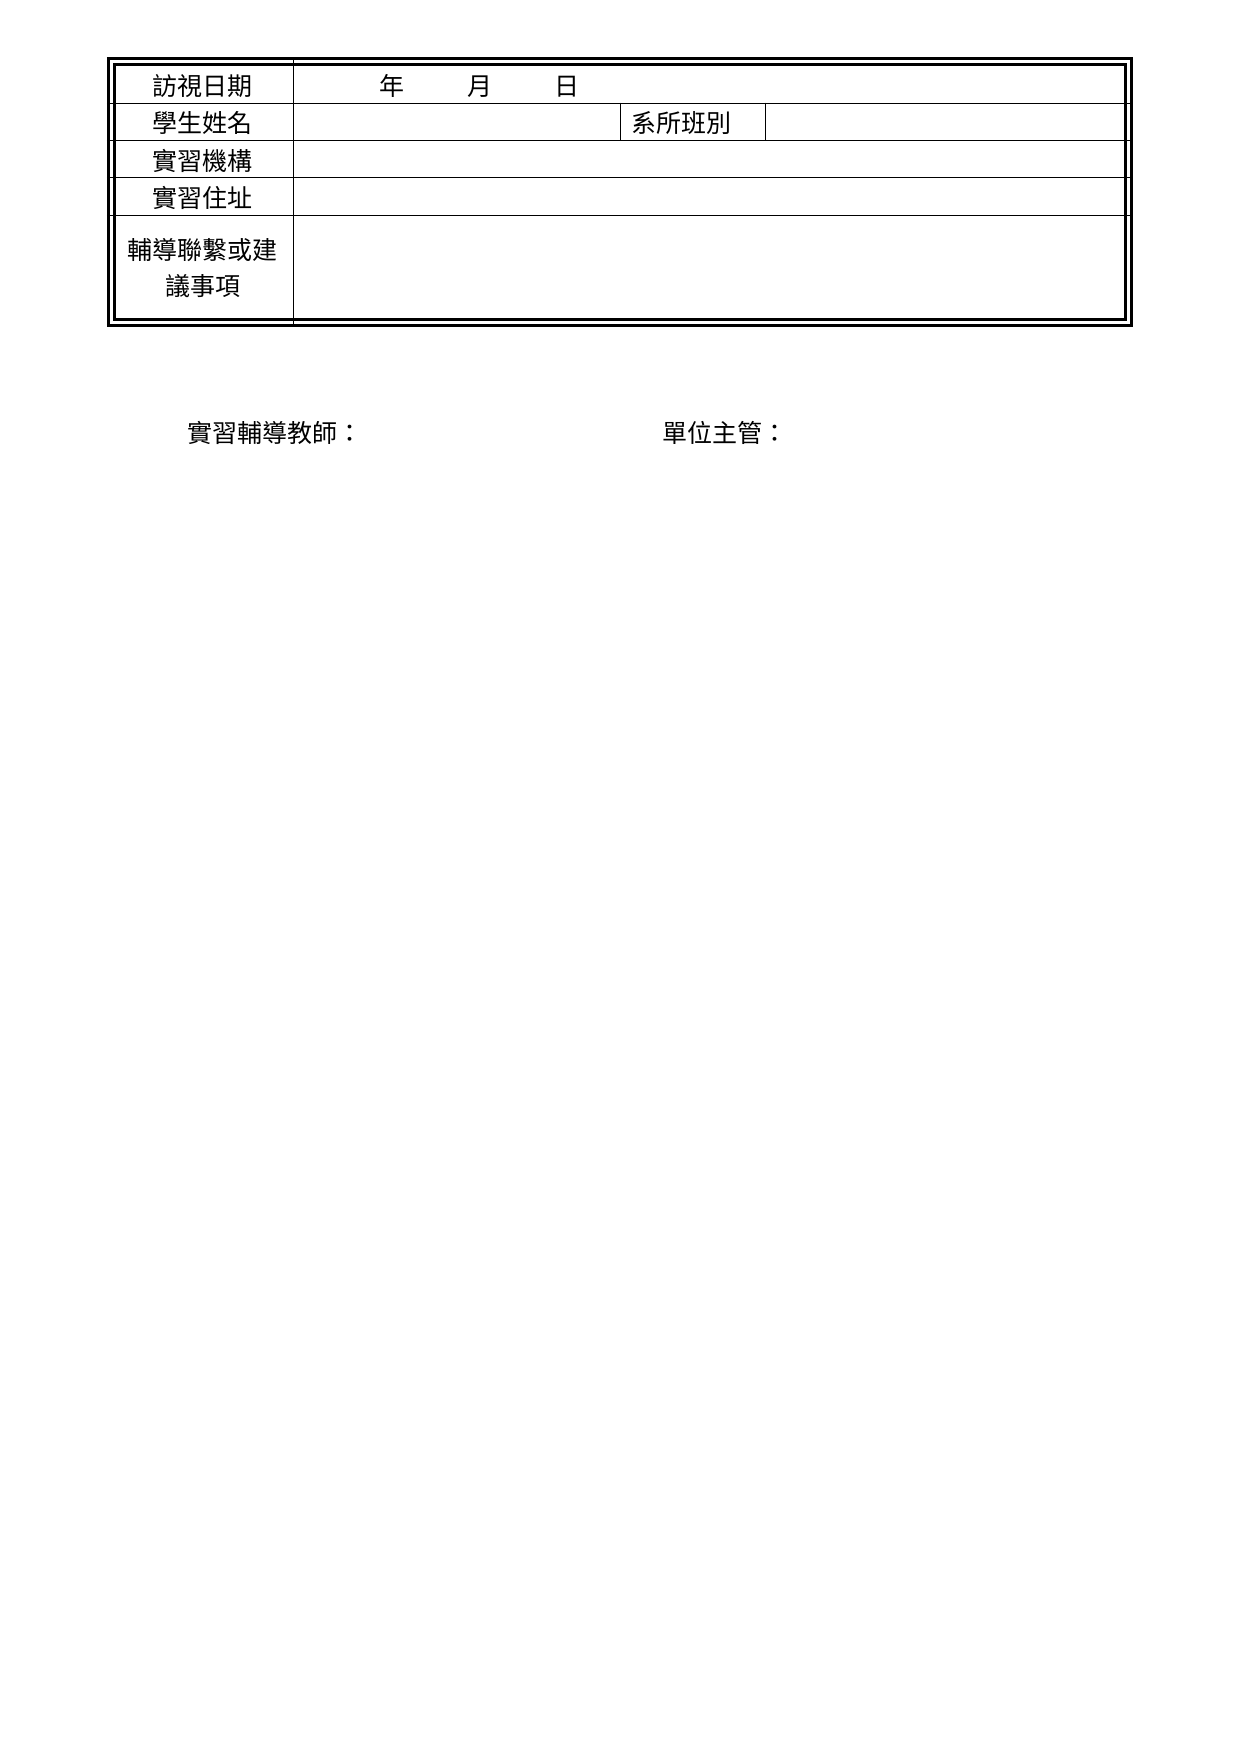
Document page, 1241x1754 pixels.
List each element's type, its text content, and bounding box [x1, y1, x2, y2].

table_cell [294, 104, 620, 140]
table_cell 實習機構 [116, 141, 293, 177]
table_cell 實習住址 [116, 178, 293, 214]
table_cell [294, 178, 1124, 214]
table_cell [766, 104, 1124, 140]
text 實習輔導教師： 單位主管： [187, 390, 1053, 452]
table_cell [294, 216, 1124, 318]
table_cell 系所班別 [621, 104, 765, 140]
table_header 訪視日期 [111, 60, 293, 103]
table_header 年 月 日 [294, 60, 1129, 103]
table_cell [294, 141, 1124, 177]
table_cell 學生姓名 [116, 104, 293, 140]
table_cell 輔導聯繫或建議事項 [116, 216, 293, 318]
